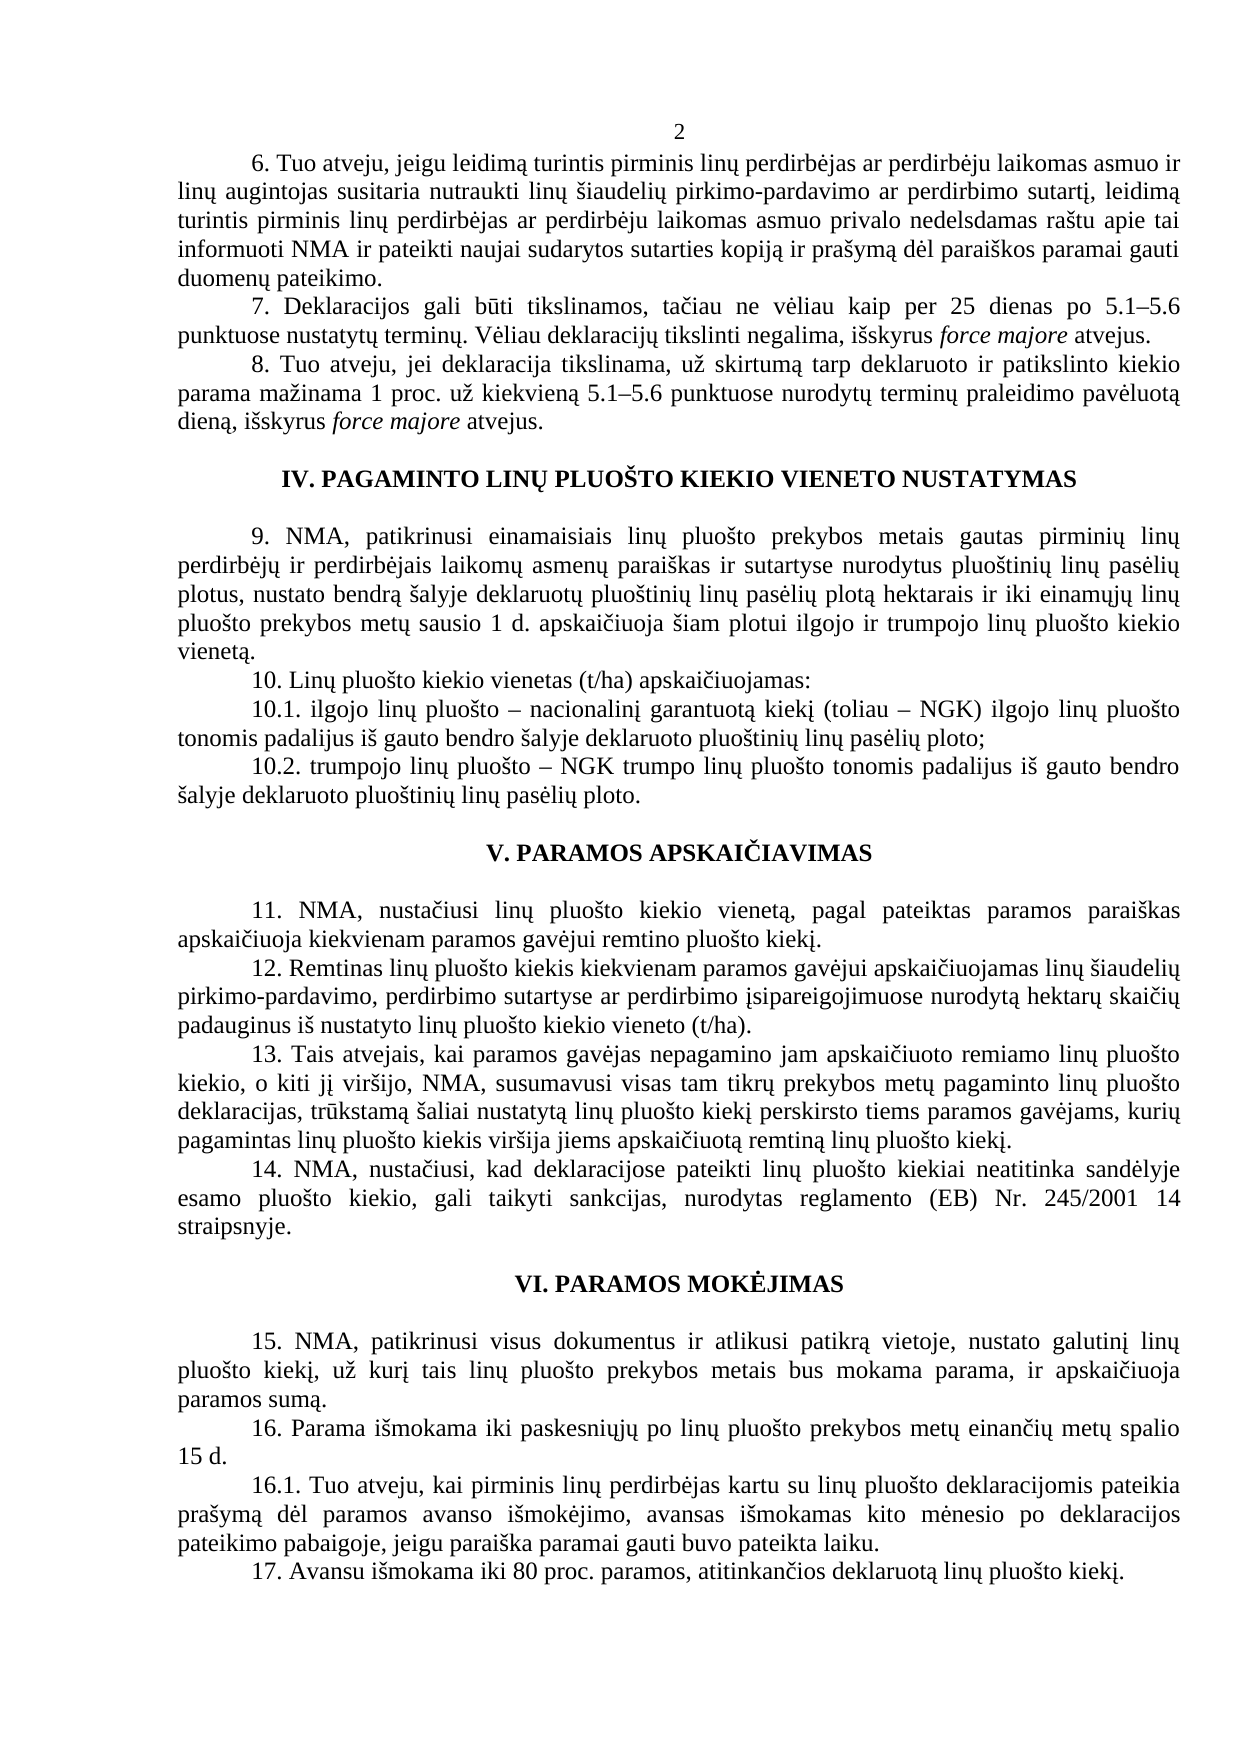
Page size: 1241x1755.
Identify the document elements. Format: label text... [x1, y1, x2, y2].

text 7. Deklaracijos gali būti tikslinamos, tačiau ne vėliau kaip per 25 dienas po 5.1–5.6 punktuose nustatytų terminų. Vėliau deklaracijų tikslinti negalima, išskyrus force majore atvejus. [177, 291, 1181, 349]
text 10.2. trumpojo linų pluošto – NGK trumpo linų pluošto tonomis padalijus iš gauto bendro šalyje deklaruoto pluoštinių linų pasėlių ploto. [177, 751, 1181, 809]
text VI. PARAMOS MOKĖJIMAS [177, 1269, 1181, 1298]
text V. PARAMOS APSKAIČIAVIMAS [177, 838, 1181, 866]
text 15. NMA, patikrinusi visus dokumentus ir atlikusi patikrą vietoje, nustato galutinį linų pluošto kiekį, už kurį tais linų pluošto prekybos metais bus mokama parama, ir apskaičiuoja paramos sumą. [177, 1326, 1181, 1413]
text 16.1. Tuo atveju, kai pirminis linų perdirbėjas kartu su linų pluošto deklaracijomis pateikia prašymą dėl paramos avanso išmokėjimo, avansas išmokamas kito mėnesio po deklaracijos pateikimo pabaigoje, jeigu paraiška paramai gauti buvo pateikta laiku. [177, 1470, 1181, 1556]
text 8. Tuo atveju, jei deklaracija tikslinama, už skirtumą tarp deklaruoto ir patikslinto kiekio parama mažinama 1 proc. už kiekvieną 5.1–5.6 punktuose nurodytų terminų praleidimo pavėluotą dieną, išskyrus force majore atvejus. [177, 349, 1181, 435]
text 9. NMA, patikrinusi einamaisiais linų pluošto prekybos metais gautas pirminių linų perdirbėjų ir perdirbėjais laikomų asmenų paraiškas ir sutartyse nurodytus pluoštinių linų pasėlių plotus, nustato bendrą šalyje deklaruotų pluoštinių linų pasėlių plotą hektarais ir iki einamųjų linų pluošto prekybos metų sausio 1 d. apskaičiuoja šiam plotui ilgojo ir trumpojo linų pluošto kiekio vienetą. [177, 521, 1181, 665]
text 10.1. ilgojo linų pluošto – nacionalinį garantuotą kiekį (toliau – NGK) ilgojo linų pluošto tonomis padalijus iš gauto bendro šalyje deklaruoto pluoštinių linų pasėlių ploto; [177, 694, 1181, 751]
text 6. Tuo atveju, jeigu leidimą turintis pirminis linų perdirbėjas ar perdirbėju laikomas asmuo ir linų augintojas susitaria nutraukti linų šiaudelių pirkimo-pardavimo ar perdirbimo sutartį, leidimą turintis pirminis linų perdirbėjas ar perdirbėju laikomas asmuo privalo nedelsdamas raštu apie tai informuoti NMA ir pateikti naujai sudarytos sutarties kopiją ir prašymą dėl paraiškos paramai gauti duomenų pateikimo. [177, 148, 1181, 291]
text 17. Avansu išmokama iki 80 proc. paramos, atitinkančios deklaruotą linų pluošto kiekį. [177, 1556, 1181, 1585]
text 13. Tais atvejais, kai paramos gavėjas nepagamino jam apskaičiuoto remiamo linų pluošto kiekio, o kiti jį viršijo, NMA, susumavusi visas tam tikrų prekybos metų pagaminto linų pluošto deklaracijas, trūkstamą šaliai nustatytą linų pluošto kiekį perskirsto tiems paramos gavėjams, kurių pagamintas linų pluošto kiekis viršija jiems apskaičiuotą remtiną linų pluošto kiekį. [177, 1039, 1181, 1154]
text 14. NMA, nustačiusi, kad deklaracijose pateikti linų pluošto kiekiai neatitinka sandėlyje esamo pluošto kiekio, gali taikyti sankcijas, nurodytas reglamento (EB) Nr. 245/2001 14 straipsnyje. [177, 1154, 1181, 1240]
text 11. NMA, nustačiusi linų pluošto kiekio vienetą, pagal pateiktas paramos paraiškas apskaičiuoja kiekvienam paramos gavėjui remtino pluošto kiekį. [177, 895, 1181, 953]
text 10. Linų pluošto kiekio vienetas (t/ha) apskaičiuojamas: [177, 665, 1181, 694]
text IV. PAGAMINTO LINŲ PLUOŠTO KIEKIO VIENETO NUSTATYMAS [177, 464, 1181, 493]
text 12. Remtinas linų pluošto kiekis kiekvienam paramos gavėjui apskaičiuojamas linų šiaudelių pirkimo-pardavimo, perdirbimo sutartyse ar perdirbimo įsipareigojimuose nurodytą hektarų skaičių padauginus iš nustatyto linų pluošto kiekio vieneto (t/ha). [177, 953, 1181, 1039]
text 16. Parama išmokama iki paskesniųjų po linų pluošto prekybos metų einančių metų spalio 15 d. [177, 1413, 1181, 1470]
